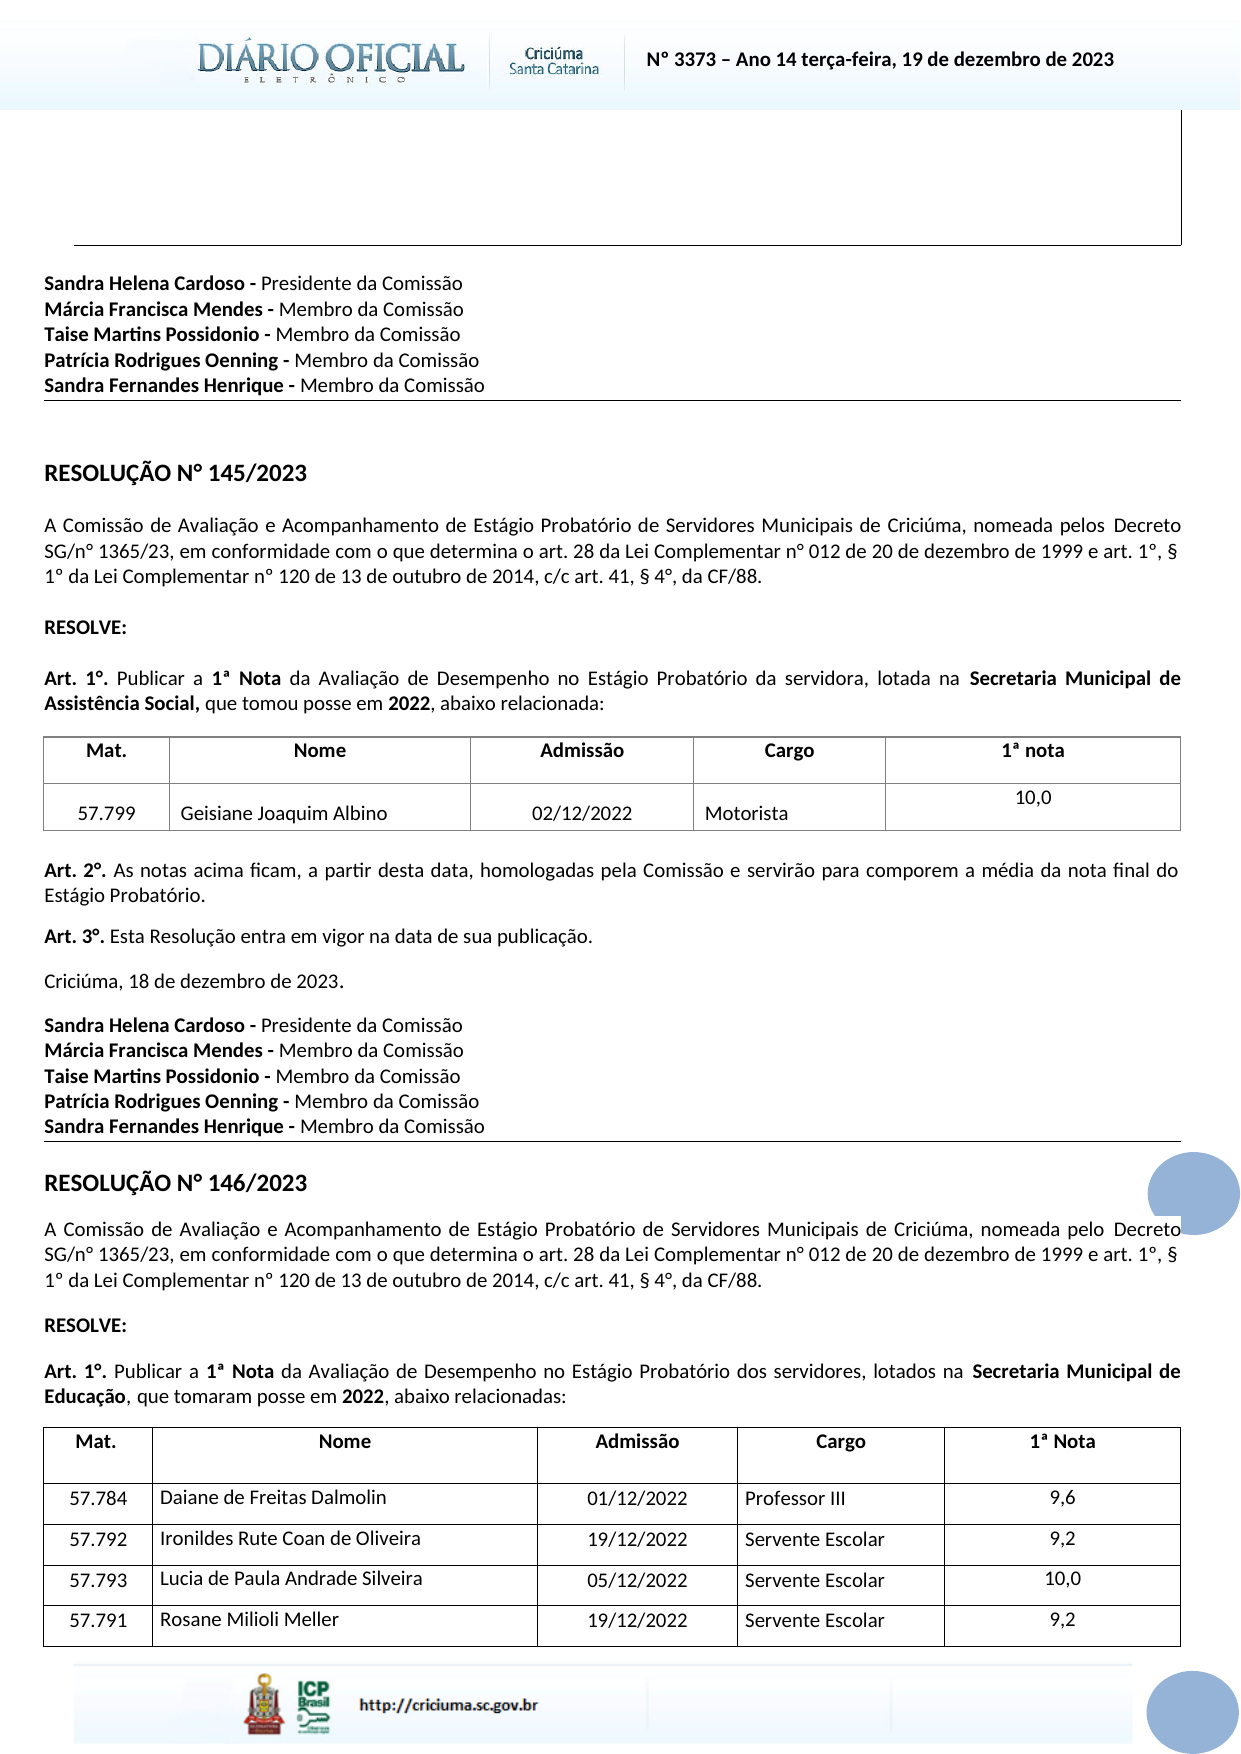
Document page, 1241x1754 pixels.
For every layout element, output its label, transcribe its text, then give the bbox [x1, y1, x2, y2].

table_cell 57.791 [44, 1606, 152, 1646]
table_cell 05/12/2022 [538, 1566, 737, 1605]
text Art. 3°. Esta Resolução entra em vigor na data de sua publicação. [44, 923, 1181, 948]
table_cell Geisiane Joaquim Albino [170, 784, 470, 830]
table_header 1ª Nota [945, 1428, 1180, 1483]
text A Comissão de Avaliação e Acompanhamento de Estágio Probatório de Servidores Municipais de Criciúma, nomeada pelos Decreto SG/n° 1365/23, em conformidade com o que determina o art. 28 da Lei Complementar n° 012 de 20 de dezembro de 1999 e art. 1º, § 1º da Lei Complementar nº 120 de 13 de outubro de 2014, c/c art. 41, § 4°, da CF/88. [44, 513, 1181, 589]
text Criciúma, 18 de dezembro de 2023. [44, 966, 1181, 994]
table_cell Professor III [738, 1484, 944, 1524]
table_header Cargo [694, 738, 885, 783]
text RESOLVE: [44, 614, 1181, 640]
table_cell 02/12/2022 [471, 784, 693, 830]
table_cell 9,6 [945, 1484, 1180, 1524]
text RESOLUÇÃO N° 145/2023 [44, 457, 1181, 487]
text Art. 2°. As notas acima ficam, a partir desta data, homologadas pela Comissão e servirão para comporem a média da nota final do Estágio Probatório. [44, 857, 1181, 908]
text RESOLVE: [44, 1312, 1181, 1338]
text Patrícia Rodrigues Oenning - Membro da Comissão [44, 1088, 1181, 1114]
table_cell Servente Escolar [738, 1566, 944, 1605]
text Sandra Fernandes Henrique - Membro da Comissão [44, 372, 1181, 400]
table_cell 19/12/2022 [538, 1525, 737, 1564]
table_cell Lucia de Paula Andrade Silveira [153, 1566, 537, 1605]
table_header Mat. [44, 738, 169, 783]
table_cell Ironildes Rute Coan de Oliveira [153, 1525, 537, 1564]
table_header Cargo [738, 1428, 944, 1483]
table_cell 10,0 [886, 784, 1180, 830]
table_header Nome [170, 738, 470, 783]
table_cell 19/12/2022 [538, 1606, 737, 1646]
text Taise Martins Possidonio - Membro da Comissão [44, 321, 1181, 347]
table_cell Servente Escolar [738, 1606, 944, 1646]
text Patrícia Rodrigues Oenning - Membro da Comissão [44, 347, 1181, 372]
table_header Nome [153, 1428, 537, 1483]
text Art. 1°. Publicar a 1ª Nota da Avaliação de Desempenho no Estágio Probatório dos servidores, lotados na Secretaria Municipal de Educação, que tomaram posse em 2022, abaixo relacionadas: [44, 1358, 1181, 1409]
table_cell 9,2 [945, 1525, 1180, 1564]
text Márcia Francisca Mendes - Membro da Comissão [44, 1037, 1181, 1063]
table_cell Rosane Milioli Meller [153, 1606, 537, 1646]
table_cell 01/12/2022 [538, 1484, 737, 1524]
text A Comissão de Avaliação e Acompanhamento de Estágio Probatório de Servidores Municipais de Criciúma, nomeada pelo Decreto SG/n° 1365/23, em conformidade com o que determina o art. 28 da Lei Complementar n° 012 de 20 de dezembro de 1999 e art. 1º, § 1º da Lei Complementar nº 120 de 13 de outubro de 2014, c/c art. 41, § 4°, da CF/88. [44, 1216, 1181, 1292]
table_cell 57.793 [44, 1566, 152, 1605]
table_cell 9,2 [945, 1606, 1180, 1646]
text RESOLUÇÃO N° 146/2023 [44, 1168, 1156, 1198]
table_header Admissão [538, 1428, 737, 1483]
text Sandra Fernandes Henrique - Membro da Comissão [44, 1114, 1181, 1141]
table_cell 57.799 [44, 784, 169, 830]
table_cell Servente Escolar [738, 1525, 944, 1564]
table_header 1ª nota [886, 738, 1180, 783]
table_cell 57.792 [44, 1525, 152, 1564]
table_cell Motorista [694, 784, 885, 830]
text Taise Martins Possidonio - Membro da Comissão [44, 1063, 1181, 1088]
table_cell 10,0 [945, 1566, 1180, 1605]
table_header Admissão [471, 738, 693, 783]
text Art. 1°. Publicar a 1ª Nota da Avaliação de Desempenho no Estágio Probatório da servidora, lotada na Secretaria Municipal de Assistência Social, que tomou posse em 2022, abaixo relacionada: [44, 665, 1181, 716]
table_header Mat. [44, 1428, 152, 1483]
text Márcia Francisca Mendes - Membro da Comissão [44, 296, 1181, 321]
text Sandra Helena Cardoso - Presidente da Comissão [44, 1012, 1181, 1037]
text Sandra Helena Cardoso - Presidente da Comissão [44, 271, 1181, 296]
table_cell Daiane de Freitas Dalmolin [153, 1484, 537, 1524]
table_cell 57.784 [44, 1484, 152, 1524]
